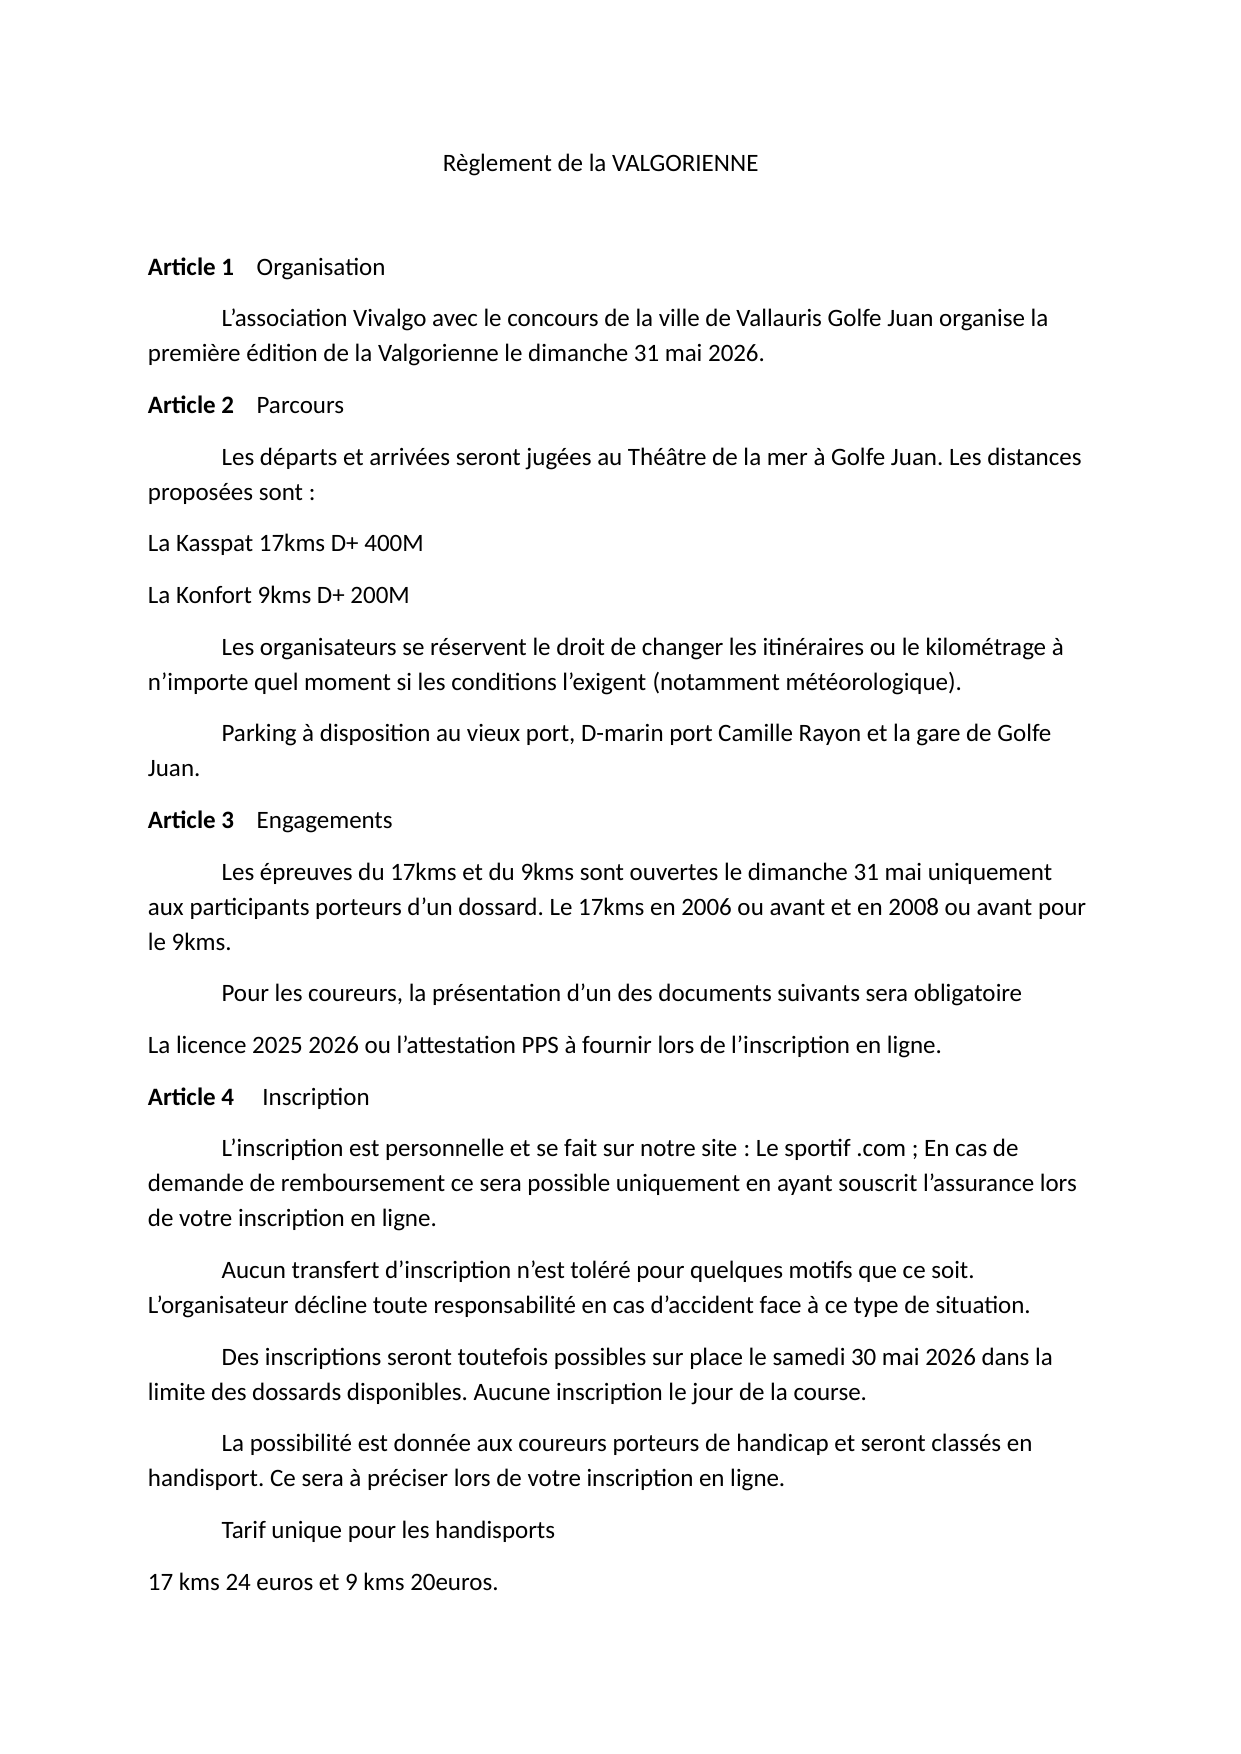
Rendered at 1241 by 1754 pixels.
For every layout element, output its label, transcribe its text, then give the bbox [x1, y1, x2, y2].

text Des inscriptions seront toutefois possibles sur place le samedi 30 mai 2026 dans la limite des dossards disponibles. Aucune inscription le jour de la course. [148, 1341, 1093, 1406]
text La Kasspat 17kms D+ 400M [148, 528, 1093, 558]
text Article 4 Inscription [148, 1081, 1093, 1111]
text Article 3 Engagements [148, 804, 1093, 835]
text Règlement de la VALGORIENNE [369, 148, 1093, 178]
text L’association Vivalgo avec le concours de la ville de Vallauris Golfe Juan organise la première édition de la Valgorienne le dimanche 31 mai 2026. [148, 303, 1093, 368]
text Article 1 Organisation [148, 251, 1093, 281]
text Les départs et arrivées seront jugées au Théâtre de la mer à Golfe Juan. Les distances proposées sont : [148, 441, 1093, 506]
text La Konfort 9kms D+ 200M [148, 579, 1093, 610]
text La licence 2025 2026 ou l’attestation PPS à fournir lors de l’inscription en ligne. [148, 1029, 1093, 1060]
text Les organisateurs se réservent le droit de changer les itinéraires ou le kilométrage à n’importe quel moment si les conditions l’exigent (notamment météorologique). [148, 631, 1093, 696]
text Parking à disposition au vieux port, D-marin port Camille Rayon et la gare de Golfe Juan. [148, 718, 1093, 783]
text La possibilité est donnée aux coureurs porteurs de handicap et seront classés en handisport. Ce sera à préciser lors de votre inscription en ligne. [148, 1428, 1093, 1493]
text L’inscription est personnelle et se fait sur notre site : Le sportif .com ; En cas de demande de remboursement ce sera possible uniquement en ayant souscrit l’assurance lors de votre inscription en ligne. [148, 1133, 1093, 1233]
text Aucun transfert d’inscription n’est toléré pour quelques motifs que ce soit. L’organisateur décline toute responsabilité en cas d’accident face à ce type de situation. [148, 1254, 1093, 1320]
text Article 2 Parcours [148, 389, 1093, 420]
text Pour les coureurs, la présentation d’un des documents suivants sera obligatoire [148, 978, 1093, 1008]
text Tarif unique pour les handisports [148, 1514, 1093, 1545]
text Les épreuves du 17kms et du 9kms sont ouvertes le dimanche 31 mai uniquement aux participants porteurs d’un dossard. Le 17kms en 2006 ou avant et en 2008 ou avant pour le 9kms. [148, 856, 1093, 956]
text 17 kms 24 euros et 9 kms 20euros. [148, 1566, 1093, 1596]
